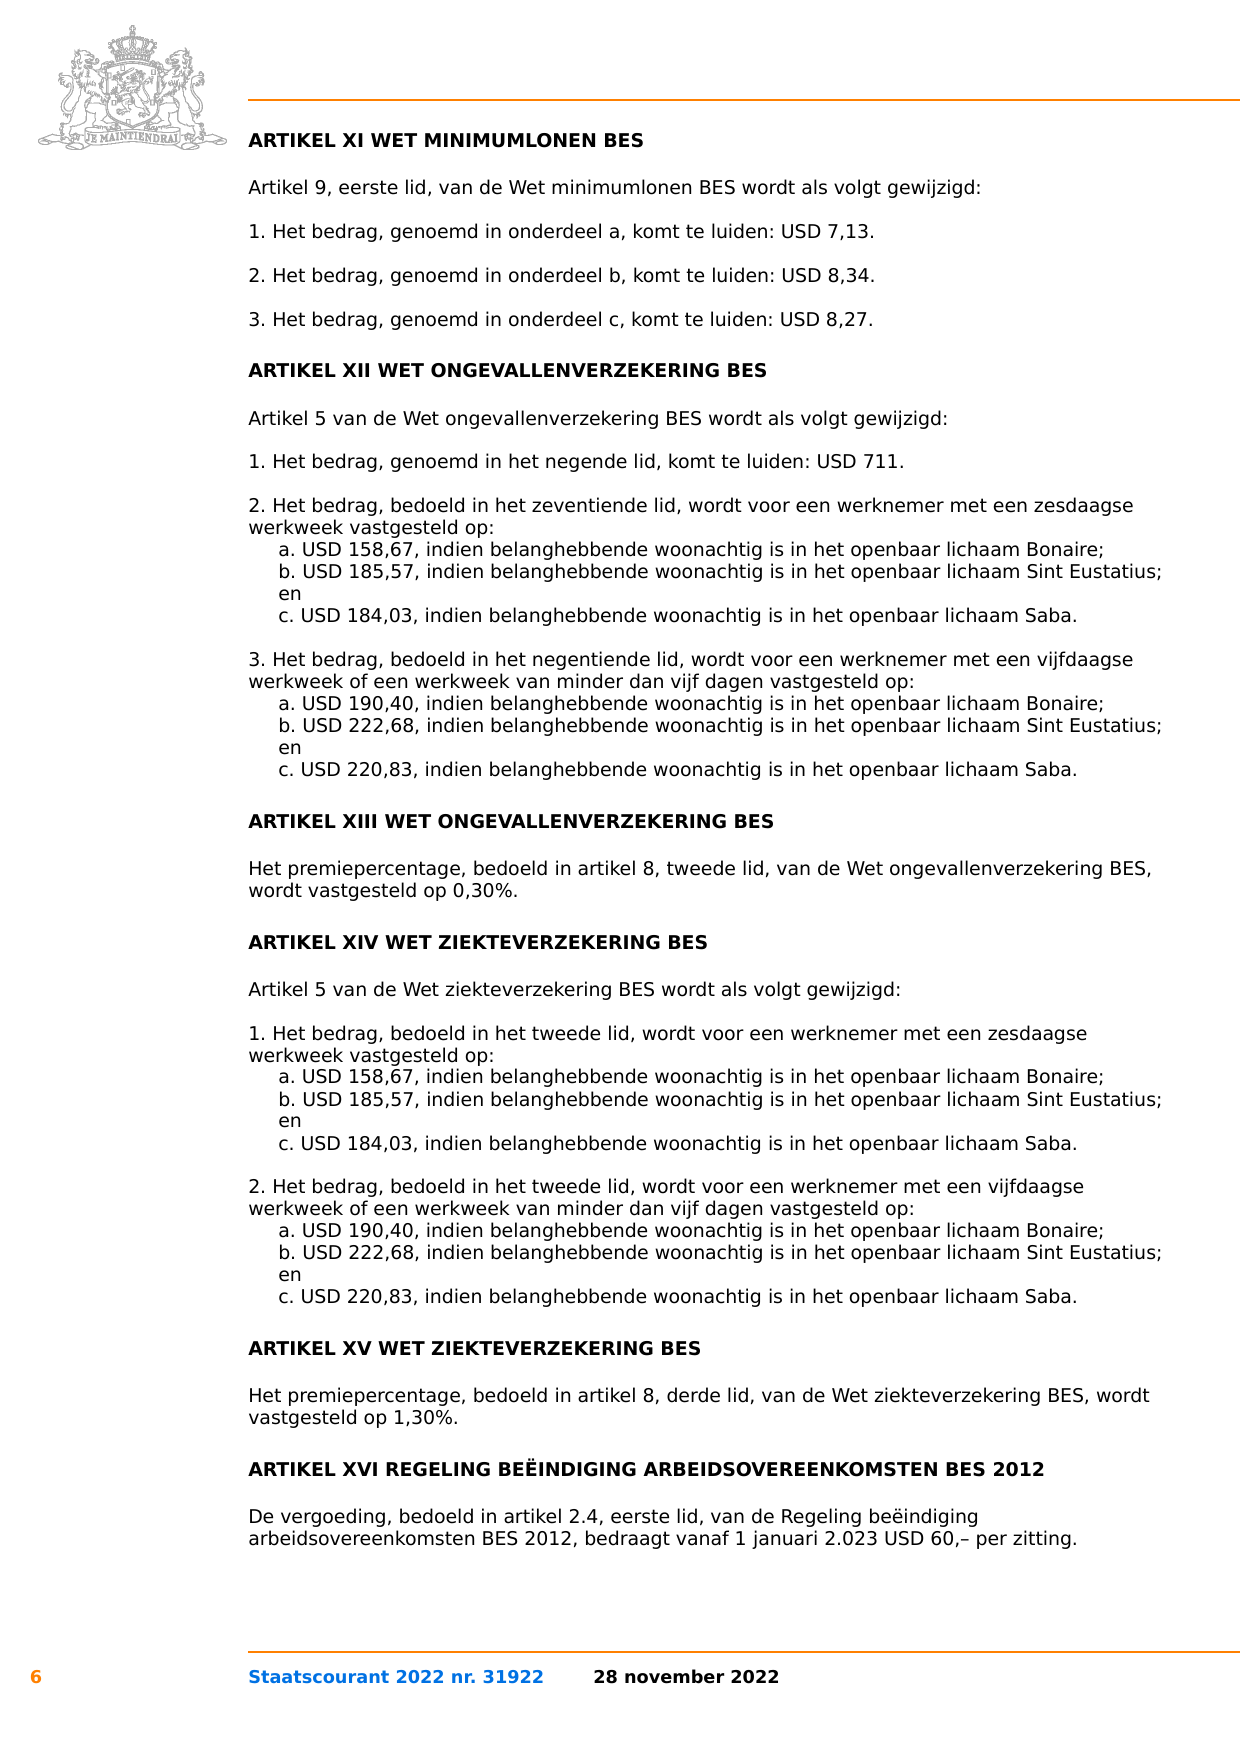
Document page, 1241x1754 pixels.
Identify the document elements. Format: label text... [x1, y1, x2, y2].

text 3. Het bedrag, bedoeld in het negentiende lid, wordt voor een werknemer met een vijfdaagse werkweek of een werkweek van minder dan vijf dagen vastgesteld op: [248, 649, 1163, 693]
text 2. Het bedrag, bedoeld in het zeventiende lid, wordt voor een werknemer met een zesdaagse werkweek vastgesteld op: [248, 495, 1163, 539]
subtitle ARTIKEL XIII WET ONGEVALLENVERZEKERING BES [248, 811, 1163, 833]
text 1. Het bedrag, genoemd in onderdeel a, komt te luiden: USD 7,13. [248, 221, 1163, 243]
text Artikel 9, eerste lid, van de Wet minimumlonen BES wordt als volgt gewijzigd: [248, 177, 1163, 199]
text Artikel 5 van de Wet ziekteverzekering BES wordt als volgt gewijzigd: [248, 979, 1163, 1001]
text b. USD 185,57, indien belanghebbende woonachtig is in het openbaar lichaam Sint Eustatius; en [278, 1088, 1163, 1132]
subtitle ARTIKEL XVI REGELING BEËINDIGING ARBEIDSOVEREENKOMSTEN BES 2012 [248, 1459, 1163, 1481]
text Het premiepercentage, bedoeld in artikel 8, tweede lid, van de Wet ongevallenverzekering BES, wordt vastgesteld op 0,30%. [248, 858, 1163, 902]
subtitle ARTIKEL XI WET MINIMUMLONEN BES [248, 130, 1163, 152]
text b. USD 222,68, indien belanghebbende woonachtig is in het openbaar lichaam Sint Eustatius; en [278, 1242, 1163, 1286]
text c. USD 220,83, indien belanghebbende woonachtig is in het openbaar lichaam Saba. [278, 1286, 1163, 1308]
text Artikel 5 van de Wet ongevallenverzekering BES wordt als volgt gewijzigd: [248, 407, 1163, 429]
text a. USD 158,67, indien belanghebbende woonachtig is in het openbaar lichaam Bonaire; [278, 539, 1163, 561]
text 1. Het bedrag, bedoeld in het tweede lid, wordt voor een werknemer met een zesdaagse werkweek vastgesteld op: [248, 1022, 1163, 1066]
subtitle ARTIKEL XV WET ZIEKTEVERZEKERING BES [248, 1338, 1163, 1360]
text b. USD 185,57, indien belanghebbende woonachtig is in het openbaar lichaam Sint Eustatius; en [278, 561, 1163, 605]
text 2. Het bedrag, bedoeld in het tweede lid, wordt voor een werknemer met een vijfdaagse werkweek of een werkweek van minder dan vijf dagen vastgesteld op: [248, 1176, 1163, 1220]
subtitle ARTIKEL XIV WET ZIEKTEVERZEKERING BES [248, 932, 1163, 954]
text De vergoeding, bedoeld in artikel 2.4, eerste lid, van de Regeling beëindiging arbeidsovereenkomsten BES 2012, bedraagt vanaf 1 januari 2.023 USD 60,– per zitting. [248, 1506, 1163, 1550]
text b. USD 222,68, indien belanghebbende woonachtig is in het openbaar lichaam Sint Eustatius; en [278, 715, 1163, 759]
text c. USD 184,03, indien belanghebbende woonachtig is in het openbaar lichaam Saba. [278, 1132, 1163, 1154]
text a. USD 190,40, indien belanghebbende woonachtig is in het openbaar lichaam Bonaire; [278, 1220, 1163, 1242]
picture [38, 25, 227, 150]
text c. USD 220,83, indien belanghebbende woonachtig is in het openbaar lichaam Saba. [278, 759, 1163, 781]
subtitle ARTIKEL XII WET ONGEVALLENVERZEKERING BES [248, 360, 1163, 382]
text 3. Het bedrag, genoemd in onderdeel c, komt te luiden: USD 8,27. [248, 308, 1163, 330]
text c. USD 184,03, indien belanghebbende woonachtig is in het openbaar lichaam Saba. [278, 605, 1163, 627]
text Het premiepercentage, bedoeld in artikel 8, derde lid, van de Wet ziekteverzekering BES, wordt vastgesteld op 1,30%. [248, 1385, 1163, 1429]
text a. USD 158,67, indien belanghebbende woonachtig is in het openbaar lichaam Bonaire; [278, 1066, 1163, 1088]
text a. USD 190,40, indien belanghebbende woonachtig is in het openbaar lichaam Bonaire; [278, 693, 1163, 715]
text 1. Het bedrag, genoemd in het negende lid, komt te luiden: USD 711. [248, 451, 1163, 473]
text 2. Het bedrag, genoemd in onderdeel b, komt te luiden: USD 8,34. [248, 264, 1163, 287]
